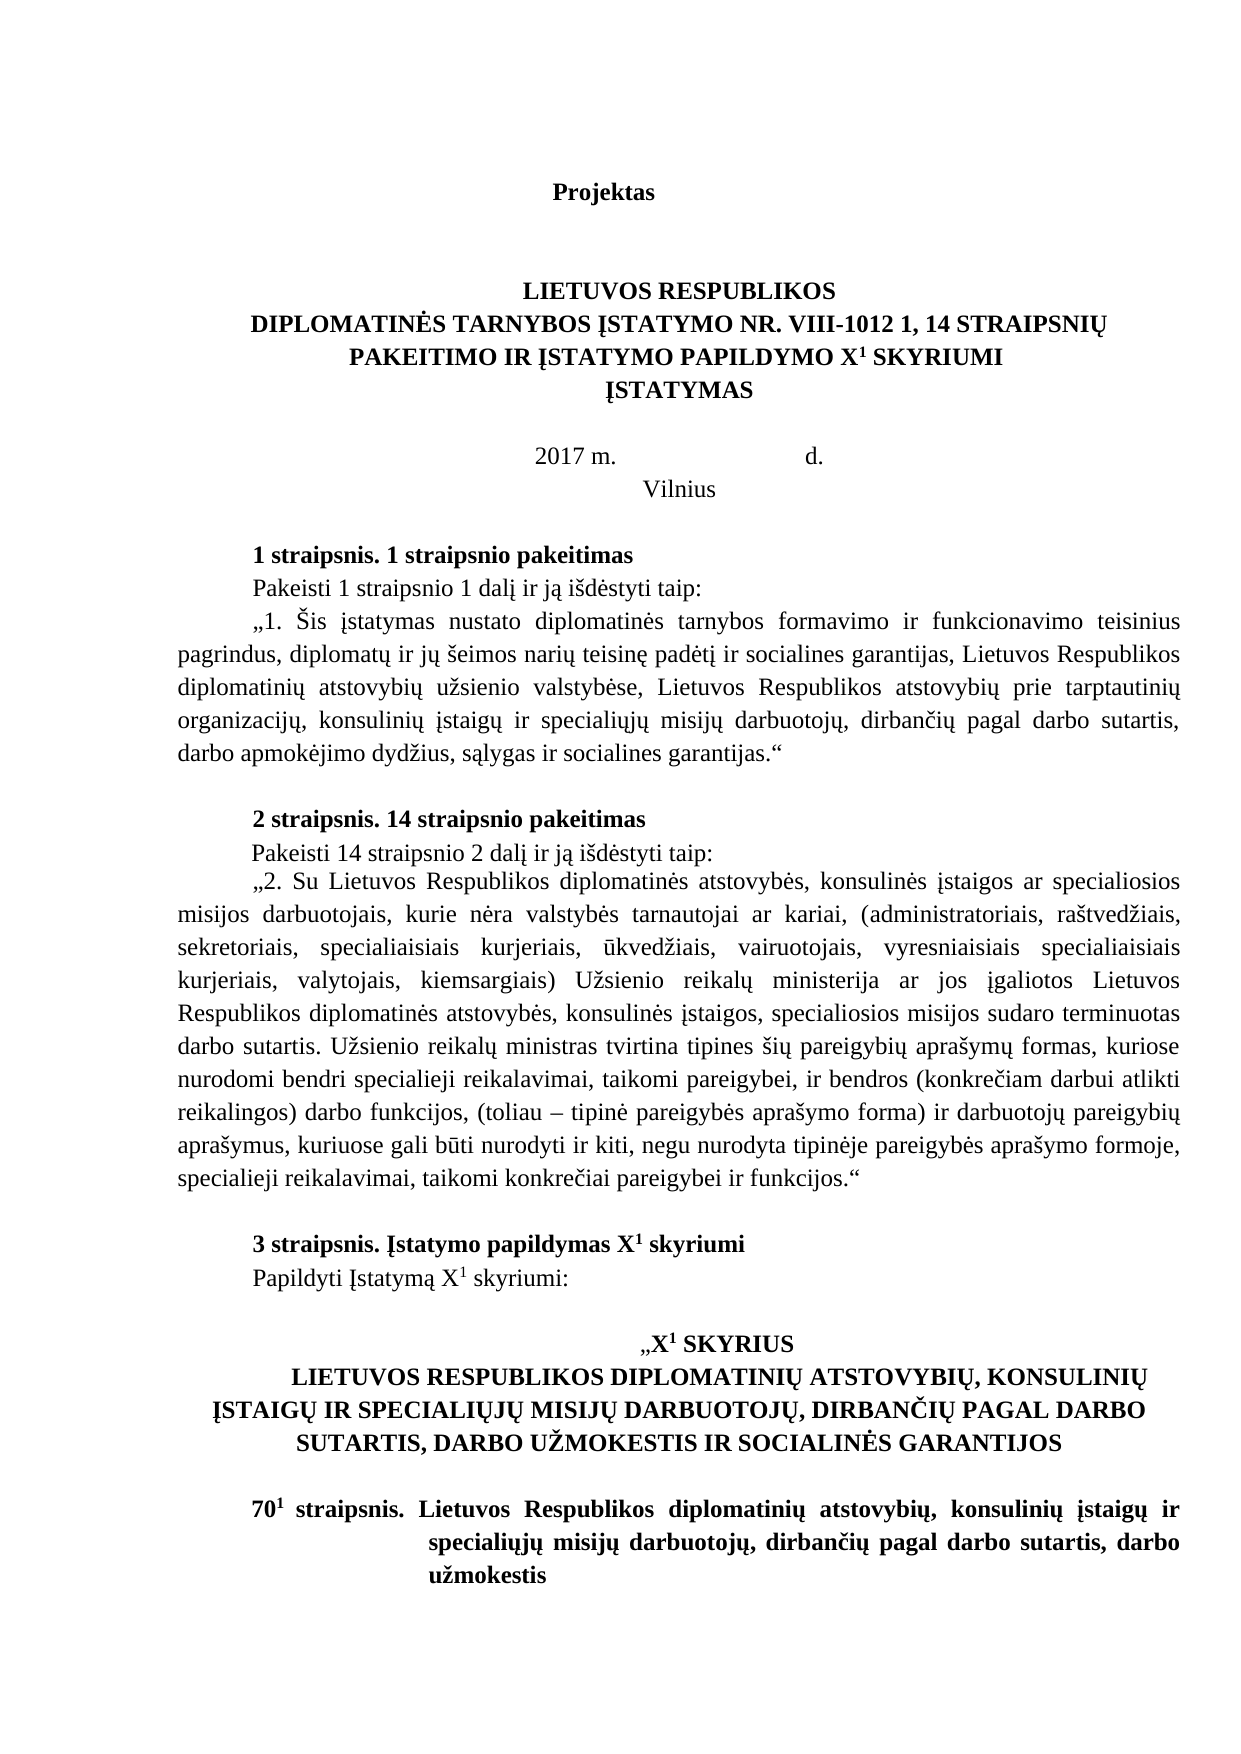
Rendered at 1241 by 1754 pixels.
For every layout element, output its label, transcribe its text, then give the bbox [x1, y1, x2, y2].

text Projektas [177, 177, 1181, 206]
text Papildyti Įstatymą X1 skyriumi: [177, 1263, 1181, 1291]
text Pakeisti 14 straipsnio 2 dalį ir ją išdėstyti taip: [177, 838, 1181, 866]
text 1 straipsnis. 1 straipsnio pakeitimas [177, 540, 1181, 569]
text LIETUVOS RESPUBLIKOS [177, 276, 1181, 305]
text Vilnius [177, 474, 1181, 503]
text DIPLOMATINĖS TARNYBOS ĮSTATYMO NR. VIII-1012 1, 14 STRAIPSNIŲ PAKEITIMO IR ĮSTATYMO PAPILDYMO X1 SKYRIUMI [177, 309, 1181, 371]
text 3 straipsnis. Įstatymo papildymas X1 skyriumi [177, 1229, 1181, 1258]
text „X1 SKYRIUS [177, 1329, 1181, 1357]
text 2 straipsnis. 14 straipsnio pakeitimas [177, 804, 1181, 833]
text Pakeisti 1 straipsnio 1 dalį ir ją išdėstyti taip: [177, 573, 1181, 602]
text ĮSTATYMAS [177, 375, 1181, 404]
text „1. Šis įstatymas nustato diplomatinės tarnybos formavimo ir funkcionavimo teisinius pagrindus, diplomatų ir jų šeimos narių teisinę padėtį ir socialines garantijas, Lietuvos Respublikos diplomatinių atstovybių užsienio valstybėse, Lietuvos Respublikos atstovybių prie tarptautinių organizacijų, konsulinių įstaigų ir specialiųjų misijų darbuotojų, dirbančių pagal darbo sutartis, darbo apmokėjimo dydžius, sąlygas ir socialines garantijas.“ [177, 606, 1181, 767]
text 2017 m. d. [177, 441, 1181, 470]
text LIETUVOS RESPUBLIKOS DIPLOMATINIŲ ATSTOVYBIŲ, KONSULINIŲ ĮSTAIGŲ IR SPECIALIŲJŲ MISIJŲ DARBUOTOJŲ, DIRBANČIŲ PAGAL DARBO SUTARTIS, DARBO UŽMOKESTIS IR SOCIALINĖS GARANTIJOS [177, 1362, 1181, 1456]
text „2. Su Lietuvos Respublikos diplomatinės atstovybės, konsulinės įstaigos ar specialiosios misijos darbuotojais, kurie nėra valstybės tarnautojai ar kariai, (administratoriais, raštvedžiais, sekretoriais, specialiaisiais kurjeriais, ūkvedžiais, vairuotojais, vyresniaisiais specialiaisiais kurjeriais, valytojais, kiemsargiais) Užsienio reikalų ministerija ar jos įgaliotos Lietuvos Respublikos diplomatinės atstovybės, konsulinės įstaigos, specialiosios misijos sudaro terminuotas darbo sutartis. Užsienio reikalų ministras tvirtina tipines šių pareigybių aprašymų formas, kuriose nurodomi bendri specialieji reikalavimai, taikomi pareigybei, ir bendros (konkrečiam darbui atlikti reikalingos) darbo funkcijos, (toliau – tipinė pareigybės aprašymo forma) ir darbuotojų pareigybių aprašymus, kuriuose gali būti nurodyti ir kiti, negu nurodyta tipinėje pareigybės aprašymo formoje, specialieji reikalavimai, taikomi konkrečiai pareigybei ir funkcijos.“ [177, 866, 1181, 1192]
text 701 straipsnis. Lietuvos Respublikos diplomatinių atstovybių, konsulinių įstaigų ir specialiųjų misijų darbuotojų, dirbančių pagal darbo sutartis, darbo užmokestis [251, 1494, 1181, 1588]
